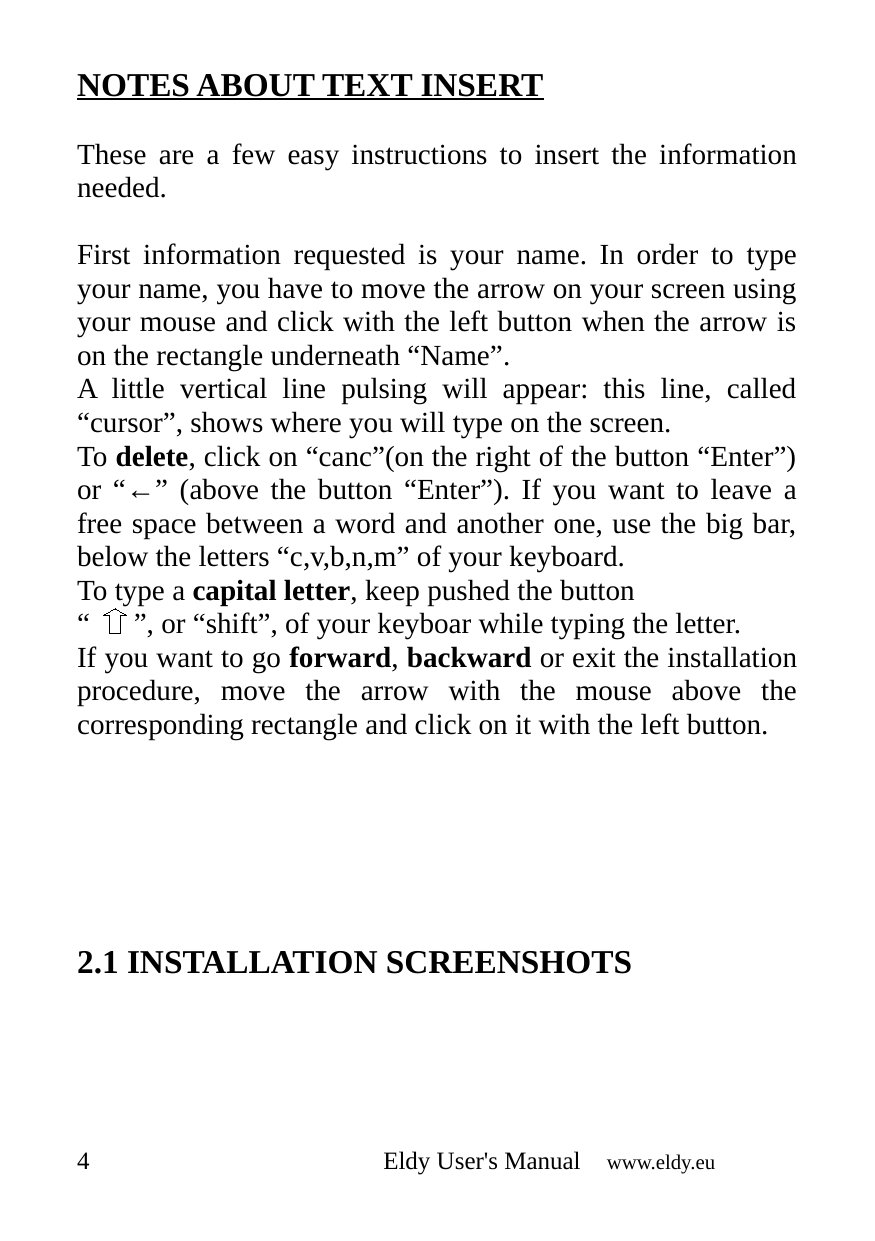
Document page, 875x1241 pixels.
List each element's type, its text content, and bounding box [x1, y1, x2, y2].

subtitle 2.1 INSTALLATION SCREENSHOTS [77, 942, 797, 980]
text These are a few easy instructions to insert the information needed. [77, 137, 797, 204]
text A little vertical line pulsing will appear: this line, called “cursor”, shows where you will type on the screen. [77, 372, 797, 439]
text To type a capital letter, keep pushed the button [77, 573, 797, 606]
text “ ”, or “shift”, of your keyboar while typing the letter. [77, 606, 797, 640]
text First information requested is your name. In order to type your name, you have to move the arrow on your screen using your mouse and click with the left button when the arrow is on the rectangle underneath “Name”. [77, 237, 797, 372]
text To delete, click on “canc”(on the right of the button “Enter”) or “←” (above the button “Enter”). If you want to leave a free space between a word and another one, use the big bar, below the letters “c,v,b,n,m” of your keyboard. [77, 439, 797, 573]
text NOTES ABOUT TEXT INSERT [77, 65, 797, 103]
text If you want to go forward, backward or exit the installation procedure, move the arrow with the mouse above the corresponding rectangle and click on it with the left button. [77, 640, 797, 741]
